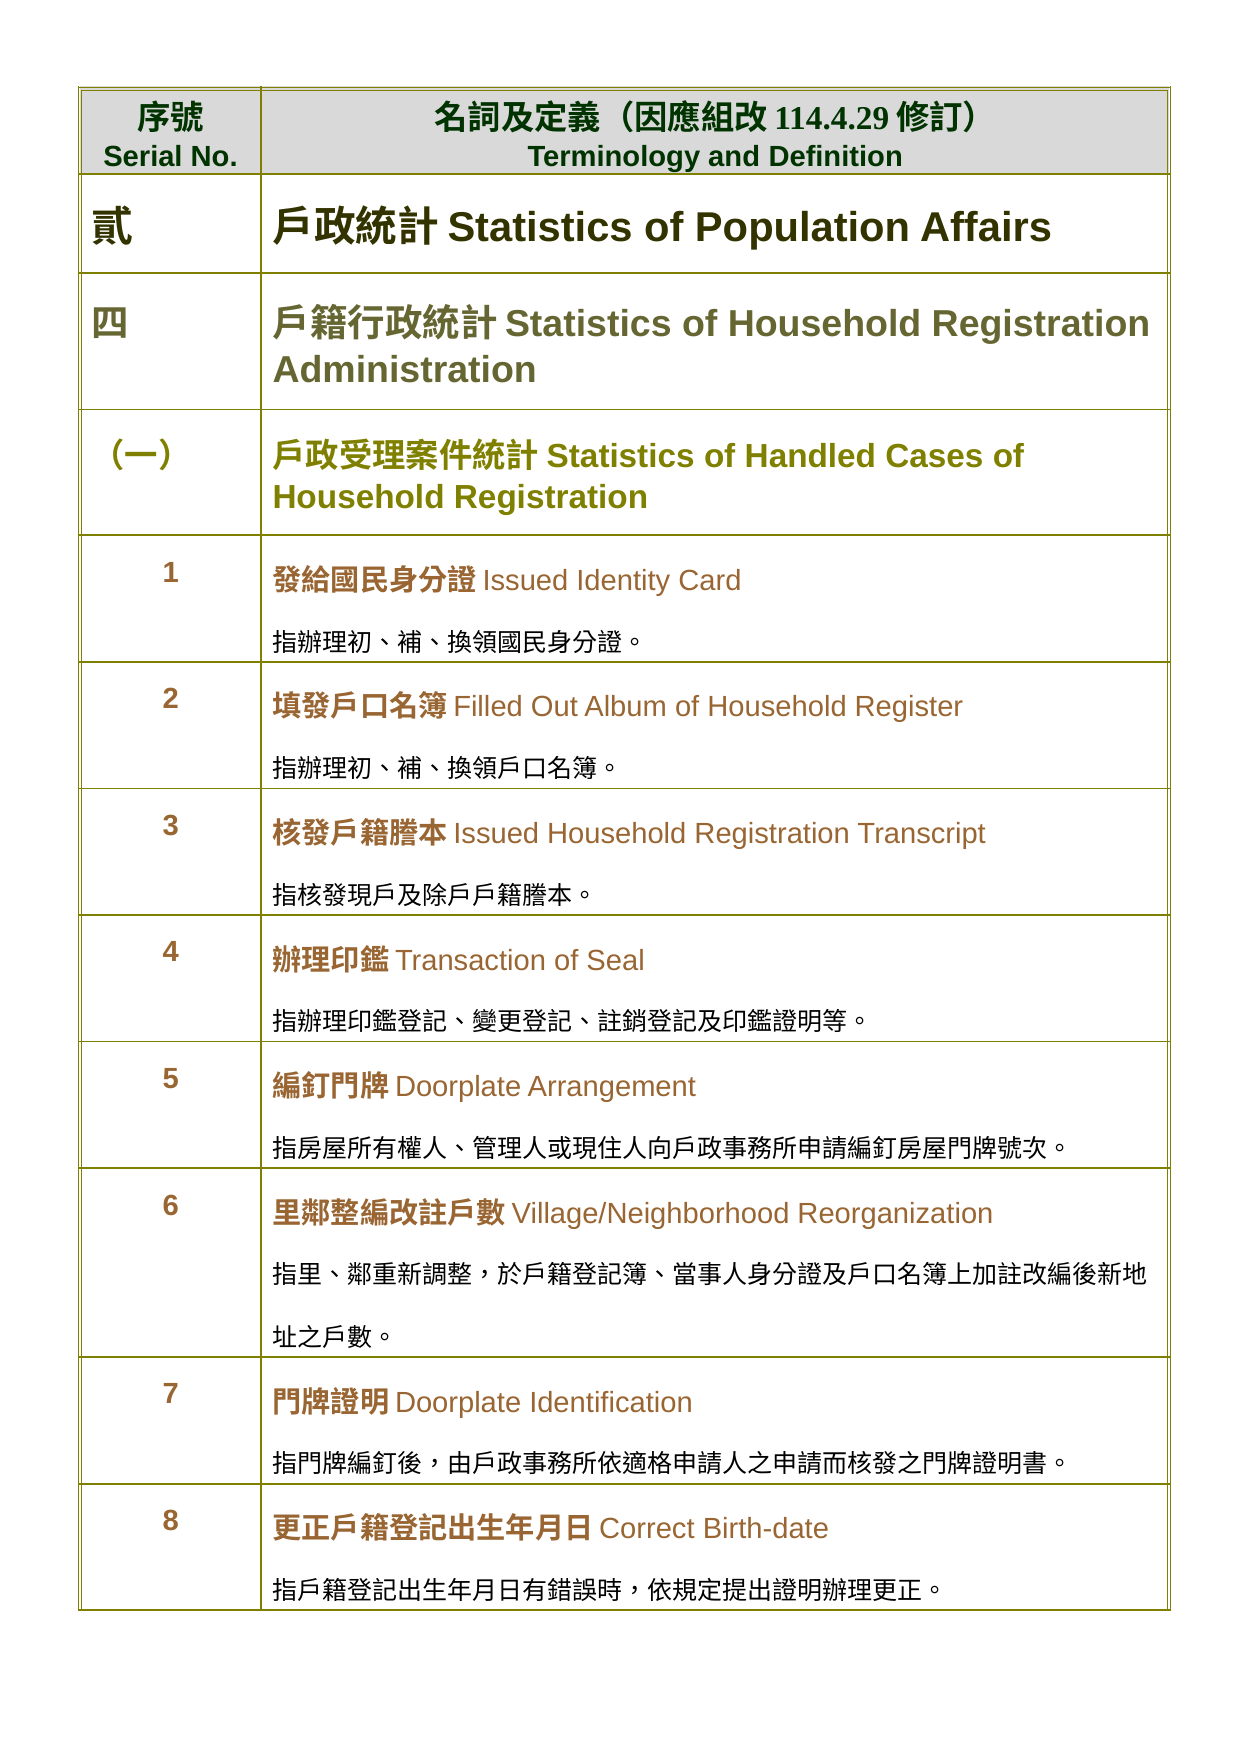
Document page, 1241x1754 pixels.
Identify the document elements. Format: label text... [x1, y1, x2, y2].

table_cell 5 [82, 1042, 260, 1167]
table_cell 門牌證明Doorplate Identification 指門牌編釘後，由戶政事務所依適格申請人之申請而核發之門牌證明書。 [262, 1358, 1167, 1483]
table_cell 辦理印鑑Transaction of Seal 指辦理印鑑登記、變更登記、註銷登記及印鑑證明等。 [262, 916, 1167, 1041]
table_cell 戶政統計Statistics of Population Affairs [262, 175, 1167, 272]
table_cell 戶政受理案件統計 Statistics of Handled Cases of Household Registration [262, 410, 1167, 534]
table_cell 貳 [82, 175, 260, 272]
table_cell 2 [82, 663, 260, 787]
table_cell （一） [82, 410, 260, 534]
table_cell 填發戶口名簿Filled Out Album of Household Register 指辦理初、補、換領戶口名簿。 [262, 663, 1167, 787]
table_cell 4 [82, 916, 260, 1041]
table_cell 7 [82, 1358, 260, 1483]
table_cell 3 [82, 789, 260, 914]
table_cell 發給國民身分證Issued Identity Card 指辦理初、補、換領國民身分證。 [262, 536, 1167, 661]
table_cell 8 [82, 1485, 260, 1609]
table_cell 戶籍行政統計Statistics of Household Registration Administration [262, 274, 1167, 409]
table_cell 編釘門牌Doorplate Arrangement 指房屋所有權人、管理人或現住人向戶政事務所申請編釘房屋門牌號次。 [262, 1042, 1167, 1167]
table_cell 里鄰整編改註戶數Village/Neighborhood Reorganization 指里、鄰重新調整，於戶籍登記簿、當事人身分證及戶口名簿上加註改編後新地址之戶數。 [262, 1169, 1167, 1356]
table_cell 1 [82, 536, 260, 661]
table_cell 核發戶籍謄本Issued Household Registration Transcript 指核發現戶及除戶戶籍謄本。 [262, 789, 1167, 914]
table_cell 四 [82, 274, 260, 409]
table_cell 更正戶籍登記出生年月日Correct Birth-date 指戶籍登記出生年月日有錯誤時，依規定提出證明辦理更正。 [262, 1485, 1167, 1609]
table_cell 6 [82, 1169, 260, 1356]
table_header 序號 Serial No. [82, 91, 260, 173]
table_header 名詞及定義（因應組改114.4.29修訂） Terminology and Definition [262, 91, 1167, 173]
